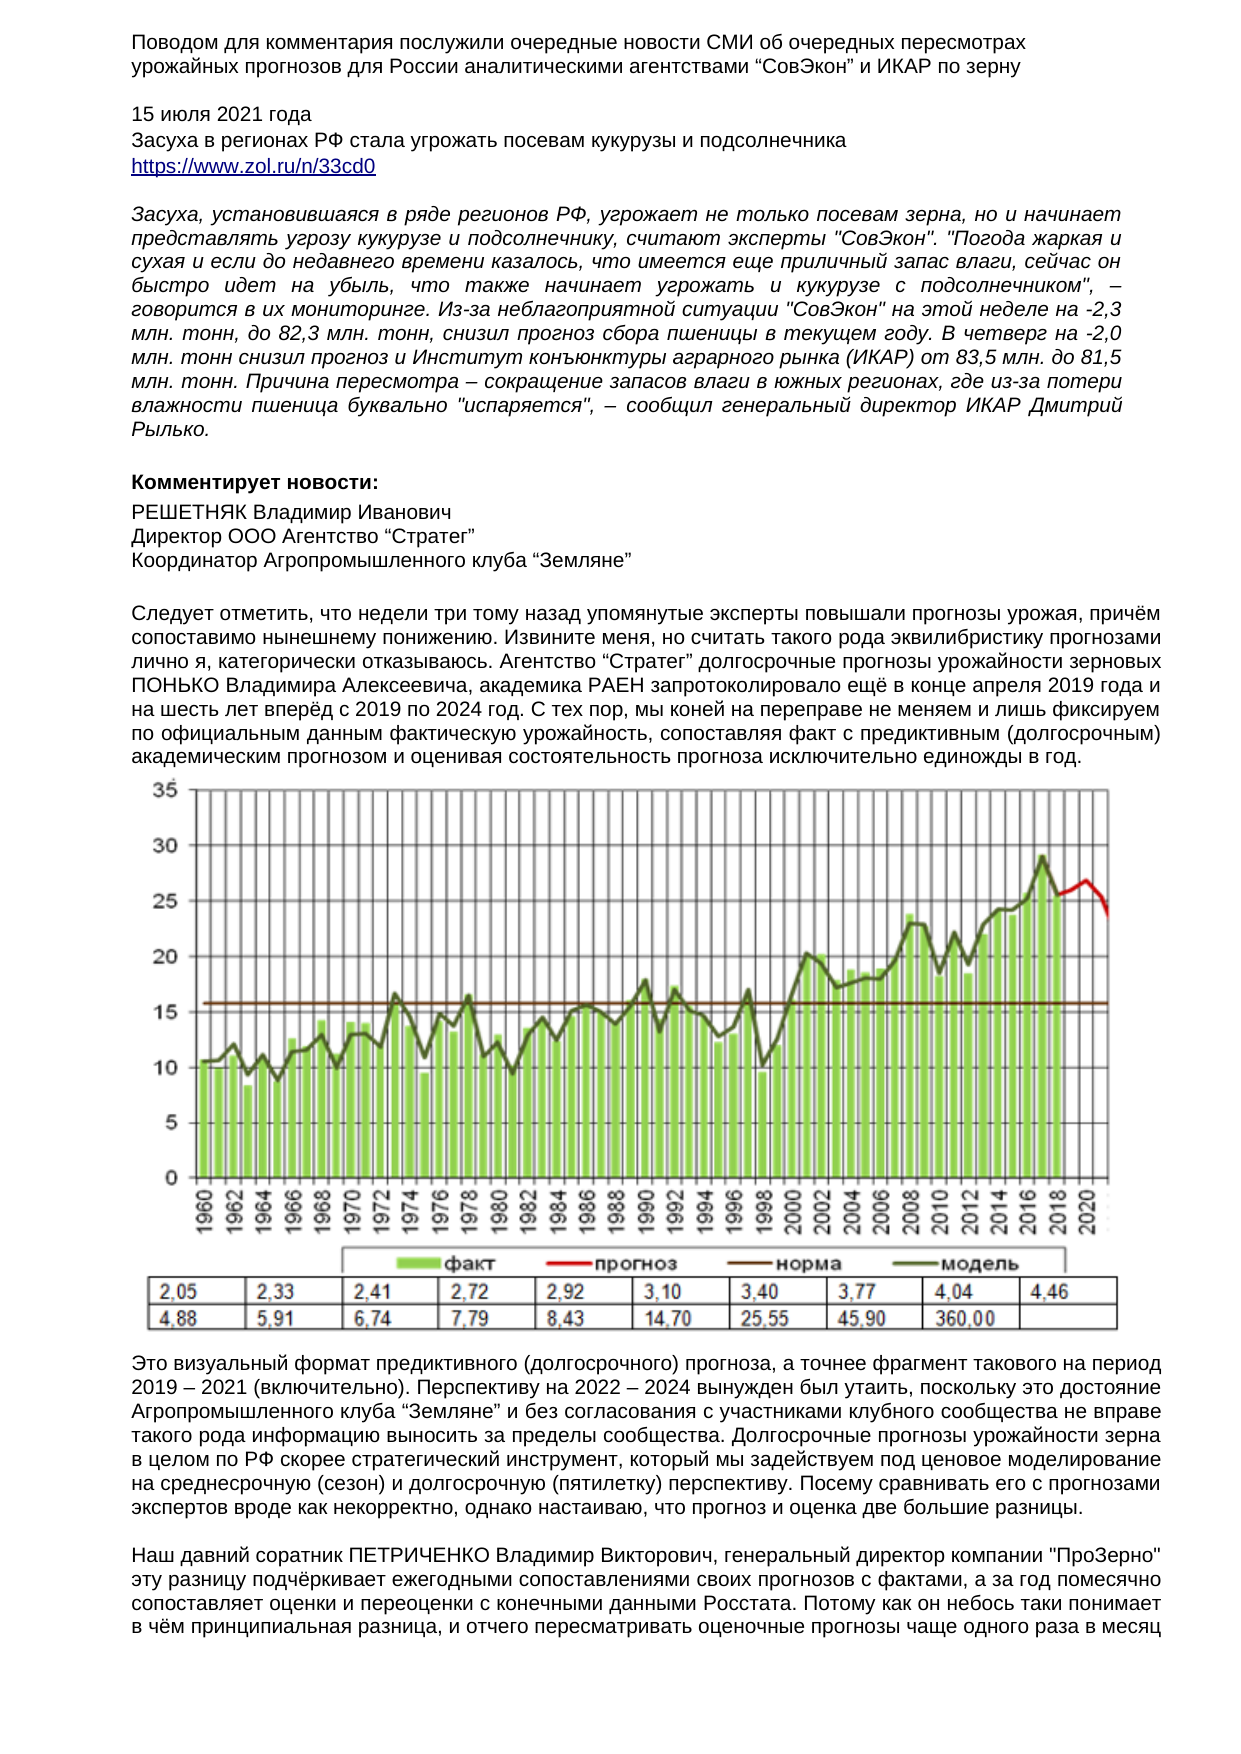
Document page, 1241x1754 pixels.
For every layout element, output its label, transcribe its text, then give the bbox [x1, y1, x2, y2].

text Директор ООО Агентство “Стратег” [131, 524, 1162, 548]
text Следует отметить, что недели три тому назад упомянутые эксперты повышали прогнозы урожая, причём сопоставимо нынешнему понижению. Извините меня, но считать такого рода эквилибристику прогнозами лично я, категорически отказываюсь. Агентство “Стратег” долгосрочные прогнозы урожайности зерновых ПОНЬКО Владимира Алексеевича, академика РАЕН запротоколировало ещё в конце апреля 2019 года и на шесть лет вперёд с 2019 по 2024 год. С тех пор, мы коней на переправе не меняем и лишь фиксируем по официальным данным фактическую урожайность, сопоставляя факт с предиктивным (долгосрочным) академическим прогнозом и оценивая состоятельность прогноза исключительно единожды в год. [131, 601, 1162, 768]
text РЕШЕТНЯК Владимир Иванович [131, 500, 1162, 524]
text 15 июля 2021 года [131, 101, 1162, 125]
text Поводом для комментария послужили очередные новости СМИ об очередных пересмотрах [131, 29, 1162, 53]
text Наш давний соратник ПЕТРИЧЕНКО Владимир Викторович, генеральный директор компании "ПроЗерно" эту разницу подчёркивает ежегодными сопоставлениями своих прогнозов с фактами, а за год помесячно сопоставляет оценки и переоценки с конечными данными Росстата. Потому как он небось таки понимает в чём принципиальная разница, и отчего пересматривать оценочные прогнозы чаще одного раза в месяц [131, 1542, 1162, 1638]
text урожайных прогнозов для России аналитическими агентствами “СовЭкон” и ИКАР по зерну [131, 53, 1162, 77]
text Координатор Агропромышленного клуба “Земляне” [131, 548, 1162, 572]
text Засуха в регионах РФ стала угрожать посевам кукурузы и подсолнечника [131, 127, 1162, 151]
text Комментирует новости: [131, 470, 1162, 494]
text Это визуальный формат предиктивного (долгосрочного) прогноза, а точнее фрагмент такового на период 2019 – 2021 (включительно). Перспективу на 2022 – 2024 вынужден был утаить, поскольку это достояние Агропромышленного клуба “Земляне” и без согласования с участниками клубного сообщества не вправе такого рода информацию выносить за пределы сообщества. Долгосрочные прогнозы урожайности зерна в целом по РФ скорее стратегический инструмент, который мы задействуем под ценовое моделирование на среднесрочную (сезон) и долгосрочную (пятилетку) перспективу. Посему сравнивать его с прогнозами экспертов вроде как некорректно, однако настаиваю, что прогноз и оценка две большие разницы. [131, 1351, 1162, 1518]
text https://www.zol.ru/n/33cd0 [131, 153, 1162, 177]
text Засуха, установившаяся в ряде регионов РФ, угрожает не только посевам зерна, но и начинает представлять угрозу кукурузе и подсолнечнику, считают эксперты "СовЭкон". "Погода жаркая и сухая и если до недавнего времени казалось, что имеется еще приличный запас влаги, сейчас он быстро идет на убыль, что также начинает угрожать и кукурузе с подсолнечником", – говорится в их мониторинге. Из-за неблагоприятной ситуации "СовЭкон" на этой неделе на -2,3 млн. тонн, до 82,3 млн. тонн, снизил прогноз сбора пшеницы в текущем году. В четверг на -2,0 млн. тонн снизил прогноз и Институт конъюнктуры аграрного рынка (ИКАР) от 83,5 млн. до 81,5 млн. тонн. Причина пересмотра – сокращение запасов влаги в южных регионах, где из-за потери влажности пшеница буквально "испаряется", – сообщил генеральный директор ИКАР Дмитрий Рылько. [131, 201, 1125, 441]
